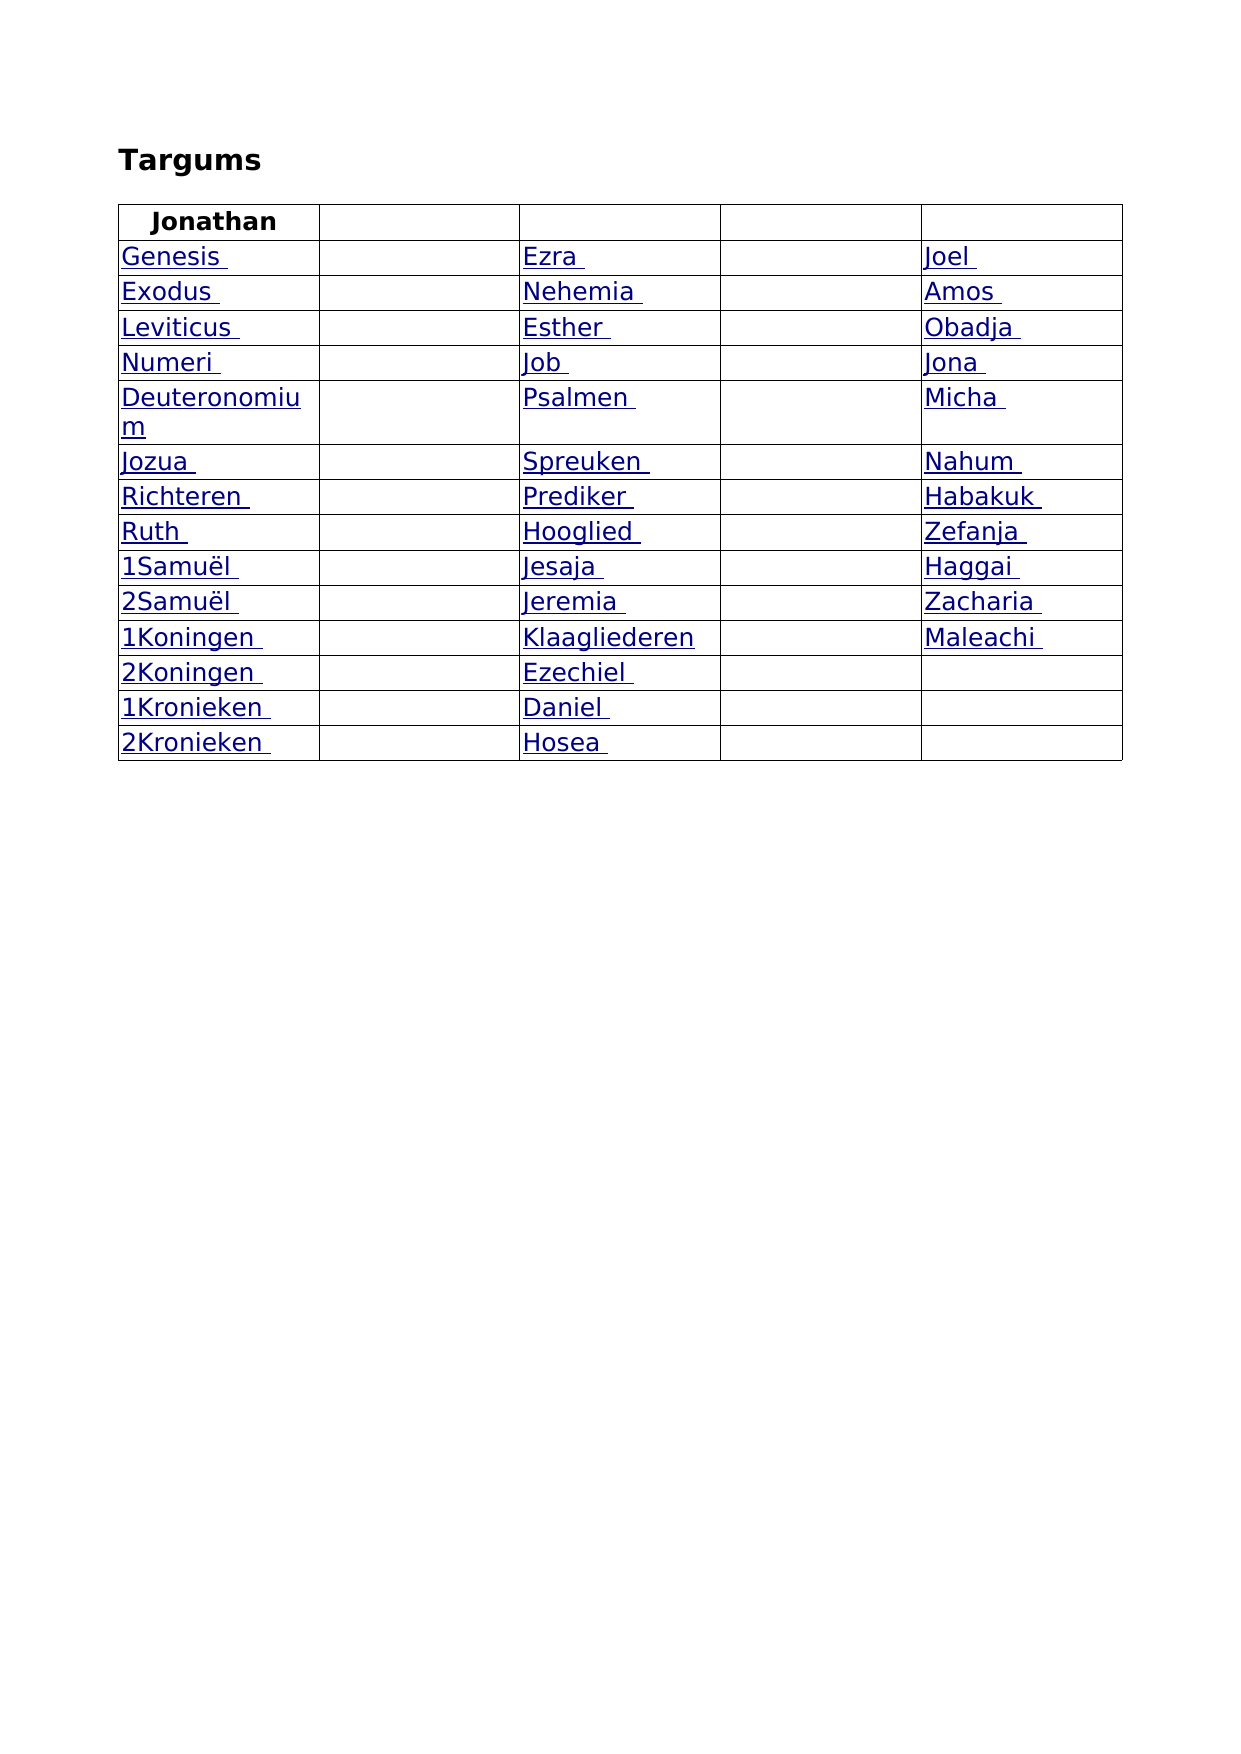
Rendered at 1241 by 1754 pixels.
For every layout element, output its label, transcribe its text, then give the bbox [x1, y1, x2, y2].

table_cell Zacharia [922, 586, 1122, 620]
table_cell [320, 346, 519, 380]
table_cell Richteren [119, 480, 319, 514]
table_cell Jesaja [520, 551, 720, 584]
table_cell [721, 241, 921, 274]
table_cell Maleachi [922, 621, 1122, 655]
table_cell [320, 551, 519, 584]
table_cell [320, 515, 519, 549]
table_cell Nahum [922, 445, 1122, 479]
table_cell Numeri [119, 346, 319, 380]
table_cell Haggai [922, 551, 1122, 584]
table_cell Habakuk [922, 480, 1122, 514]
table_cell [721, 656, 921, 690]
table_cell [922, 656, 1122, 690]
table_cell 2Samuël [119, 586, 319, 620]
table_cell Hooglied [520, 515, 720, 549]
table_cell [721, 445, 921, 479]
table_cell [320, 276, 519, 310]
table_cell [721, 515, 921, 549]
table_cell Psalmen [520, 381, 720, 444]
table_cell 2Koningen [119, 656, 319, 690]
table_cell 2Kronieken [119, 726, 319, 760]
table_cell Job [520, 346, 720, 380]
table_cell 1Kronieken [119, 691, 319, 725]
table_cell Spreuken [520, 445, 720, 479]
table_cell [320, 241, 519, 274]
table_cell 1Koningen [119, 621, 319, 655]
table_cell Jozua [119, 445, 319, 479]
table_cell Prediker [520, 480, 720, 514]
table_cell 1Samuël [119, 551, 319, 584]
table_header Jonathan [119, 205, 319, 239]
table_header [922, 205, 1122, 239]
table_cell Micha [922, 381, 1122, 444]
table_cell [721, 276, 921, 310]
table_cell [721, 621, 921, 655]
table_cell Amos [922, 276, 1122, 310]
table_cell Nehemia [520, 276, 720, 310]
table_cell [721, 551, 921, 584]
table_cell Jeremia [520, 586, 720, 620]
table_cell [721, 381, 921, 444]
table_cell [721, 691, 921, 725]
table_cell Genesis [119, 241, 319, 274]
table_cell Esther [520, 311, 720, 345]
table_cell [320, 621, 519, 655]
table_cell [721, 480, 921, 514]
table_cell Jona [922, 346, 1122, 380]
table_cell Hosea [520, 726, 720, 760]
table_cell [721, 586, 921, 620]
table_cell [922, 726, 1122, 760]
table_cell [320, 586, 519, 620]
table_cell Joel [922, 241, 1122, 274]
table_cell Ezechiel [520, 656, 720, 690]
table_cell [721, 311, 921, 345]
table_cell [320, 656, 519, 690]
table_cell [320, 311, 519, 345]
table_cell Ruth [119, 515, 319, 549]
table_cell [320, 445, 519, 479]
table_cell Obadja [922, 311, 1122, 345]
table_cell Ezra [520, 241, 720, 274]
table_header [721, 205, 921, 239]
table_cell [320, 691, 519, 725]
table_cell Leviticus [119, 311, 319, 345]
table_cell Exodus [119, 276, 319, 310]
table_cell [320, 381, 519, 444]
table_cell [320, 480, 519, 514]
table_cell Daniel [520, 691, 720, 725]
table_cell Zefanja [922, 515, 1122, 549]
table_cell Klaagliederen [520, 621, 720, 655]
table_cell [721, 346, 921, 380]
table_cell Deuteronomium [119, 381, 319, 444]
table_cell [721, 726, 921, 760]
table_cell [922, 691, 1122, 725]
table_header [520, 205, 720, 239]
table_header [320, 205, 519, 239]
table_cell [320, 726, 519, 760]
subtitle Targums [118, 143, 1122, 177]
